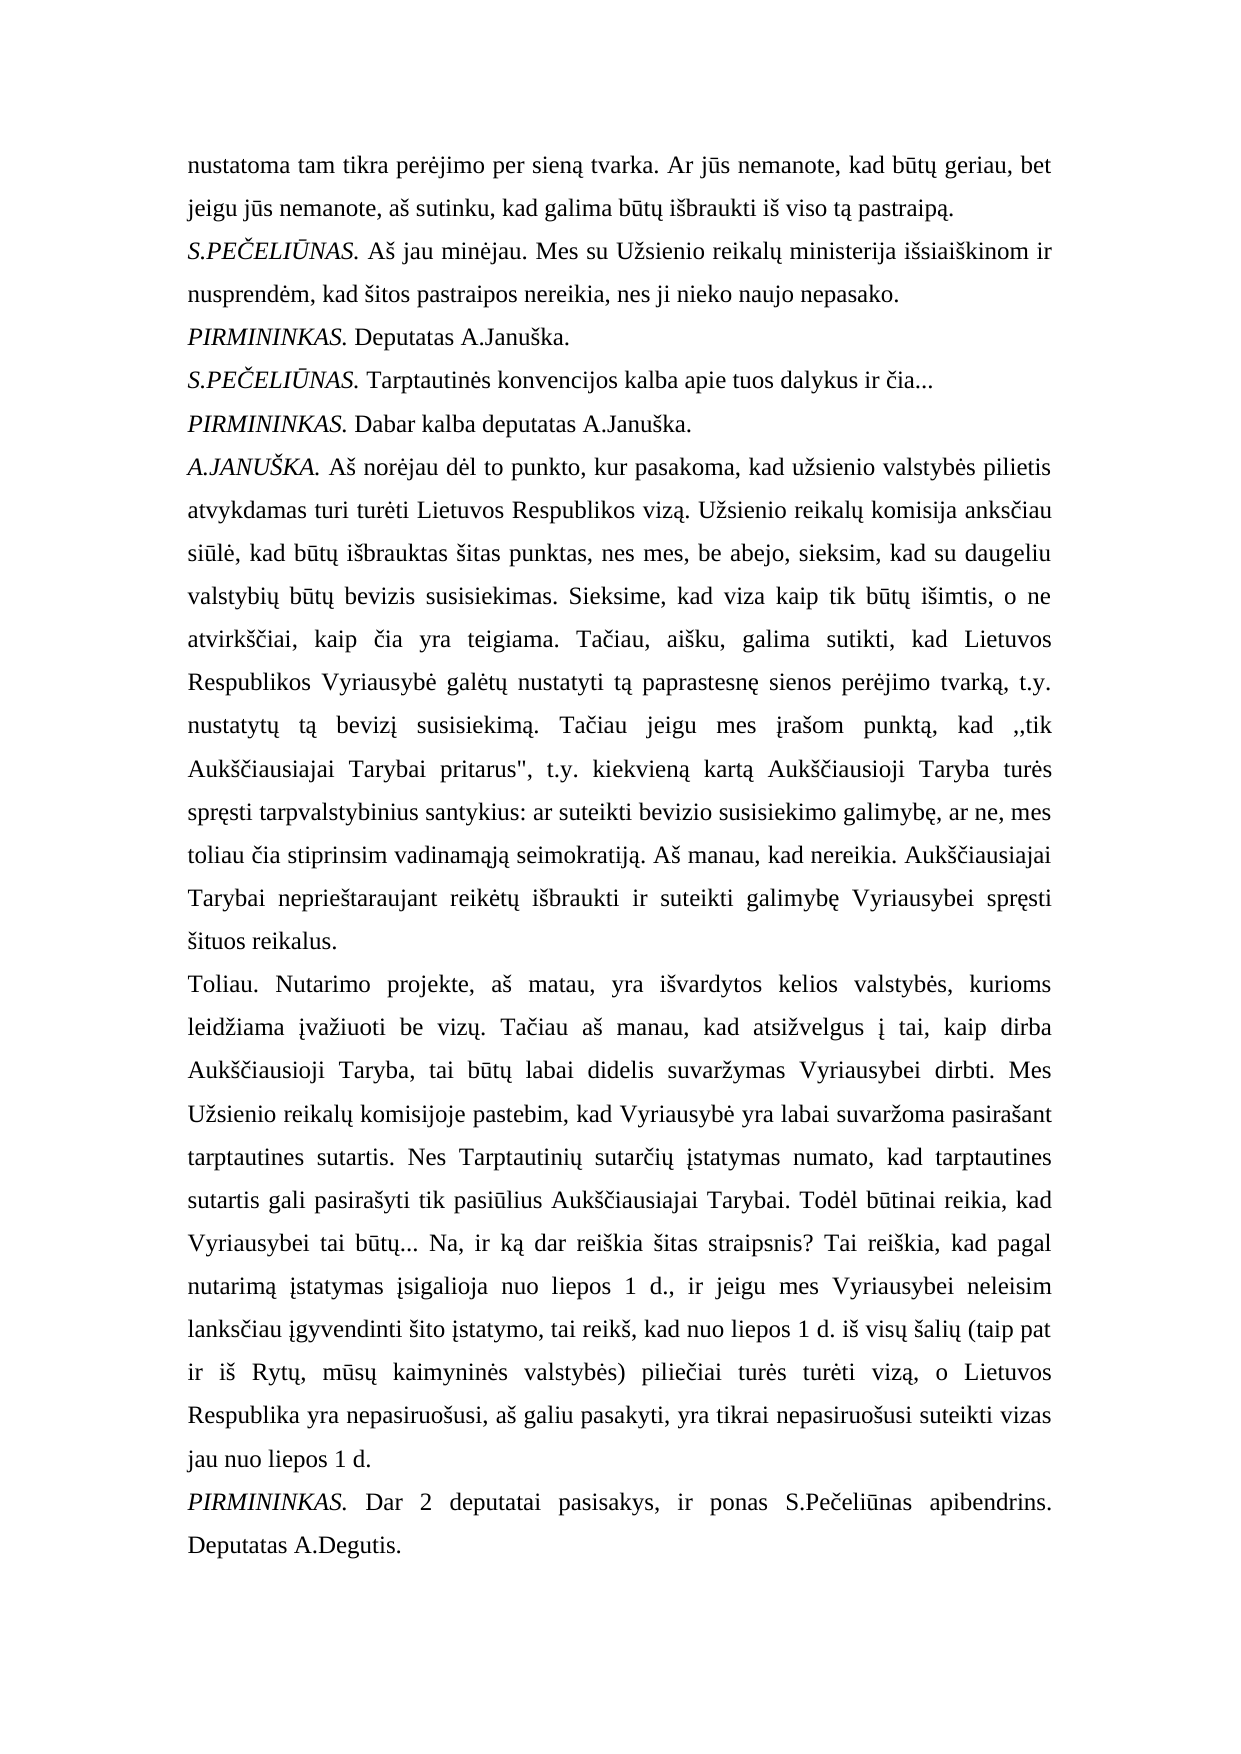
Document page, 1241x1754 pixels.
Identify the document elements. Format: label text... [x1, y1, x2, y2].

text S.PEČELIŪNAS. Aš jau minėjau. Mes su Užsienio reikalų ministerija išsiaiškinom ir nusprendėm, kad šitos pastraipos nereikia, nes ji nieko naujo nepasako. [187, 236, 1053, 308]
text nustatoma tam tikra perėjimo per sieną tvarka. Ar jūs nemanote, kad būtų geriau, bet jeigu jūs nemanote, aš sutinku, kad galima būtų išbraukti iš viso tą pastraipą. [187, 150, 1053, 222]
text Toliau. Nutarimo projekte, aš matau, yra išvardytos kelios valstybės, kurioms leidžiama įvažiuoti be vizų. Tačiau aš manau, kad atsižvelgus į tai, kaip dirba Aukščiausioji Taryba, tai būtų labai didelis suvaržymas Vyriausybei dirbti. Mes Užsienio reikalų komisijoje pastebim, kad Vyriausybė yra labai suvaržoma pasirašant tarptautines sutartis. Nes Tarptautinių sutarčių įstatymas numato, kad tarptautines sutartis gali pasirašyti tik pasiūlius Aukščiausiajai Tarybai. Todėl būtinai reikia, kad Vyriausybei tai būtų... Na, ir ką dar reiškia šitas straipsnis? Tai reiškia, kad pagal nutarimą įstatymas įsigalioja nuo liepos 1 d., ir jeigu mes Vyriausybei neleisim lanksčiau įgyvendinti šito įstatymo, tai reikš, kad nuo liepos 1 d. iš visų šalių (taip pat ir iš Rytų, mūsų kaimyninės valstybės) piliečiai turės turėti vizą, o Lietuvos Respublika yra nepasiruošusi, aš galiu pasakyti, yra tikrai nepasiruošusi suteikti vizas jau nuo liepos 1 d. [187, 969, 1053, 1472]
text A.JANUŠKA. Aš norėjau dėl to punkto, kur pasakoma, kad užsienio valstybės pilietis atvykdamas turi turėti Lietuvos Respublikos vizą. Užsienio reikalų komisija anksčiau siūlė, kad būtų išbrauktas šitas punktas, nes mes, be abejo, sieksim, kad su daugeliu valstybių būtų bevizis susisiekimas. Sieksime, kad viza kaip tik būtų išimtis, o ne atvirkščiai, kaip čia yra teigiama. Tačiau, aišku, galima sutikti, kad Lietuvos Respublikos Vyriausybė galėtų nustatyti tą paprastesnę sienos perėjimo tvarką, t.y. nustatytų tą bevizį susisiekimą. Tačiau jeigu mes įrašom punktą, kad ,,tik Aukščiausiajai Tarybai pritarus", t.y. kiekvieną kartą Aukščiausioji Taryba turės spręsti tarpvalstybinius santykius: ar suteikti bevizio susisiekimo galimybę, ar ne, mes toliau čia stiprinsim vadinamąją seimokratiją. Aš manau, kad nereikia. Aukščiausiajai Tarybai neprieštaraujant reikėtų išbraukti ir suteikti galimybę Vyriausybei spręsti šituos reikalus. [187, 452, 1053, 955]
text PIRMININKAS. Dabar kalba deputatas A.Januška. [187, 409, 1053, 437]
text S.PEČELIŪNAS. Tarptautinės konvencijos kalba apie tuos dalykus ir čia... [187, 366, 1053, 394]
text PIRMININKAS. Deputatas A.Januška. [187, 322, 1053, 351]
text PIRMININKAS. Dar 2 deputatai pasisakys, ir ponas S.Pečeliūnas apibendrins. Deputatas A.Degutis. [187, 1487, 1053, 1559]
